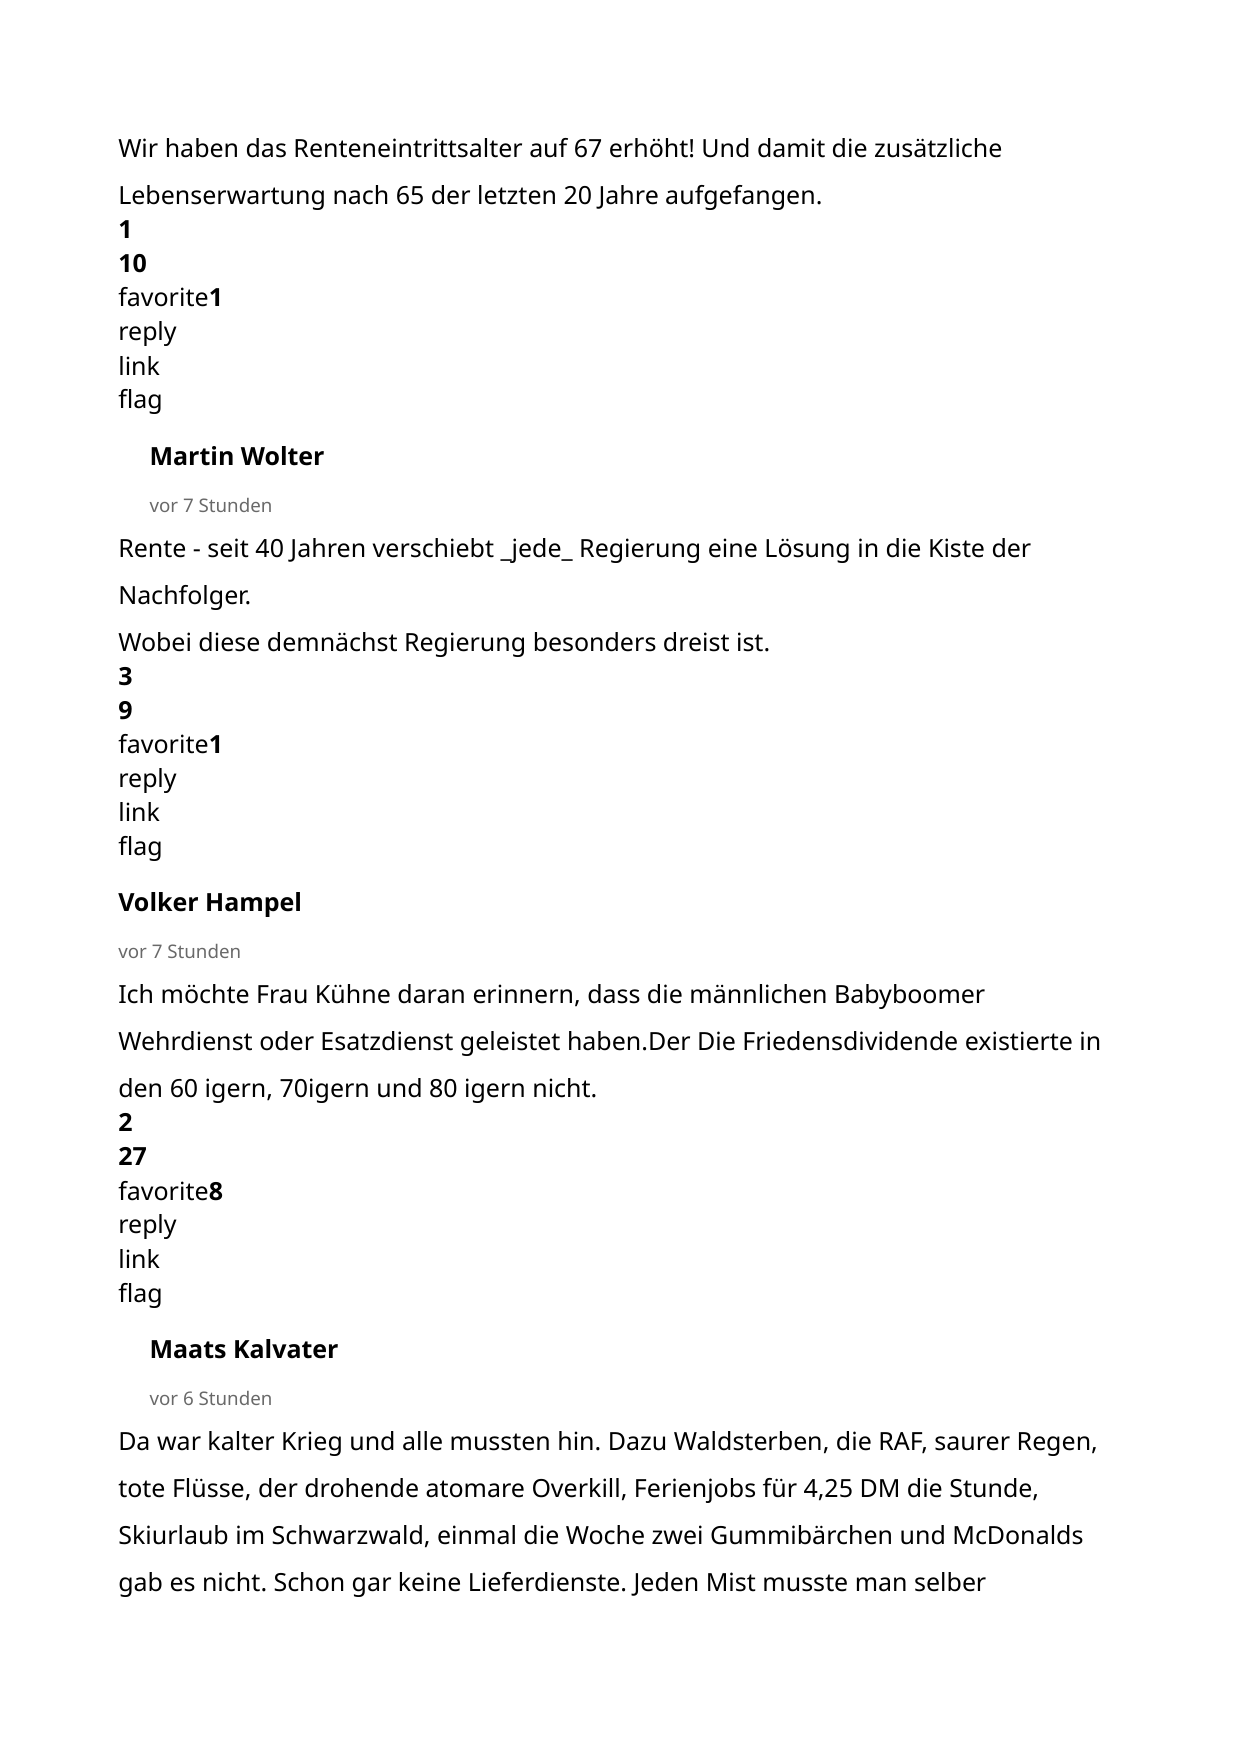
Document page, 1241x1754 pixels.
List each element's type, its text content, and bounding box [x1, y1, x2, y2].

text Da war kalter Krieg und alle mussten hin. Dazu Waldsterben, die RAF, saurer Regen, tote Flüsse, der drohende atomare Overkill, Ferienjobs für 4,25 DM die Stunde, Skiurlaub im Schwarzwald, einmal die Woche zwei Gummibärchen und McDonalds gab es nicht. Schon gar keine Lieferdienste. Jeden Mist musste man selber [118, 1411, 1122, 1598]
text reply [118, 314, 1122, 348]
text favorite8 [118, 1173, 1122, 1207]
text 3 [118, 658, 1122, 692]
text 9 [118, 692, 1122, 727]
text flag [118, 1275, 1122, 1309]
text Volker Hampel [118, 878, 1114, 919]
text vor 7 Stunden [118, 935, 1122, 964]
text favorite1 [118, 727, 1122, 761]
text flag [118, 829, 1122, 863]
text Ich möchte Frau Kühne daran erinnern, dass die männlichen Babyboomer Wehrdienst oder Esatzdienst geleistet haben.Der Die Friedensdividende existierte in den 60 igern, 70igern und 80 igern nicht. [118, 964, 1122, 1105]
text link [118, 348, 1122, 382]
text 27 [118, 1139, 1122, 1173]
text Maats Kalvater [149, 1325, 1114, 1366]
text 2 [118, 1105, 1122, 1139]
text vor 7 Stunden [149, 488, 1122, 518]
text vor 6 Stunden [149, 1381, 1122, 1411]
text flag [118, 382, 1122, 416]
text reply [118, 761, 1122, 795]
text favorite1 [118, 280, 1122, 314]
text Rente - seit 40 Jahren verschiebt _jede_ Regierung eine Lösung in die Kiste der Nachfolger. Wobei diese demnächst Regierung besonders dreist ist. [118, 518, 1122, 658]
text Martin Wolter [149, 432, 1114, 472]
text Wir haben das Renteneintrittsalter auf 67 erhöht! Und damit die zusätzliche Lebenserwartung nach 65 der letzten 20 Jahre aufgefangen. [118, 118, 1122, 212]
text link [118, 795, 1122, 829]
text reply [118, 1207, 1122, 1241]
text 1 [118, 212, 1122, 246]
text 10 [118, 246, 1122, 280]
text link [118, 1241, 1122, 1275]
